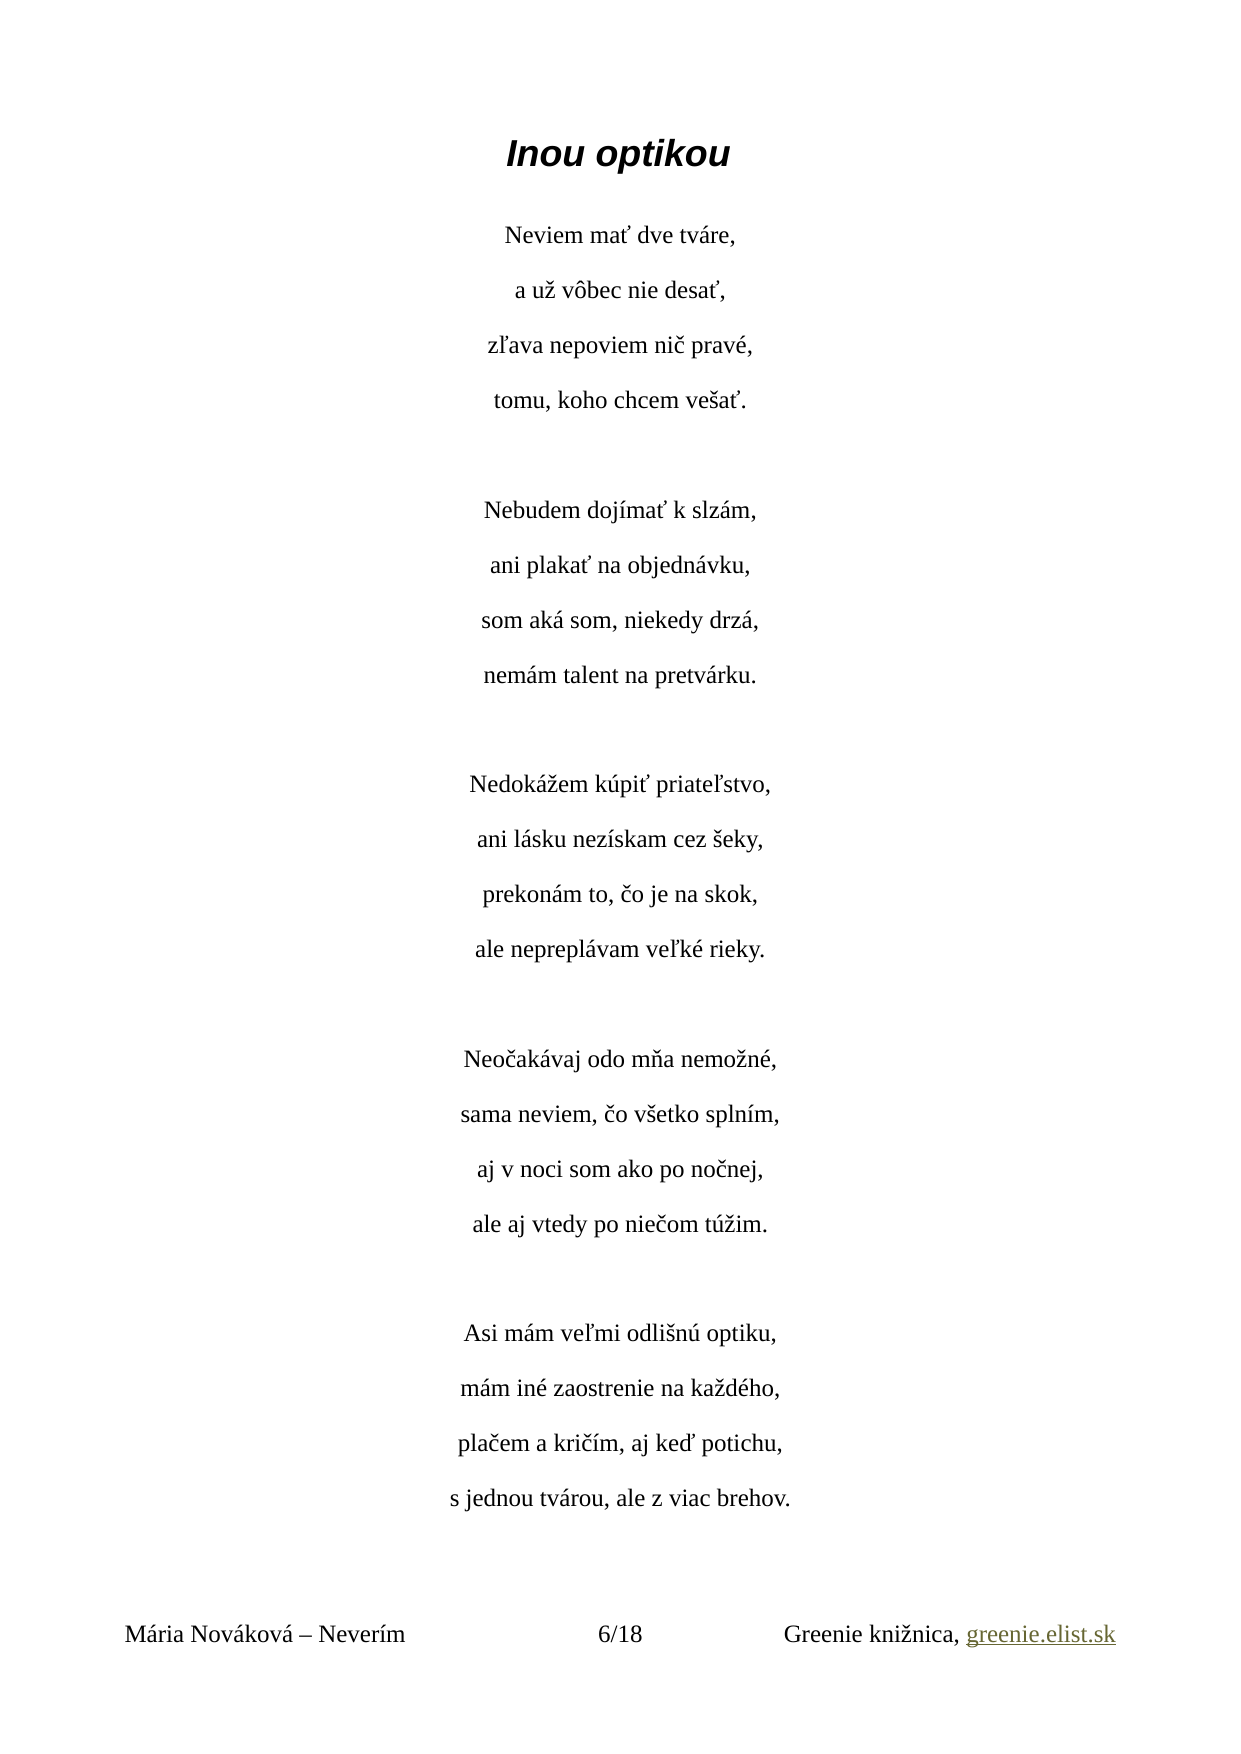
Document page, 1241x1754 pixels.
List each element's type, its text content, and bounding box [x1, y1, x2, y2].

text Nebudem dojímať k slzám, [106, 495, 1134, 524]
text ani lásku nezískam cez šeky, [106, 824, 1134, 853]
text mám iné zaostrenie na každého, [106, 1373, 1134, 1402]
text zľava nepoviem nič pravé, [106, 330, 1134, 359]
text ani plakať na objednávku, [106, 550, 1134, 579]
text s jednou tvárou, ale z viac brehov. [106, 1483, 1134, 1512]
text ale nepreplávam veľké rieky. [106, 934, 1134, 963]
text Neočakávaj odo mňa nemožné, [106, 1044, 1134, 1073]
text nemám talent na pretvárku. [106, 660, 1134, 688]
text Asi mám veľmi odlišnú optiku, [106, 1318, 1134, 1347]
text Nedokážem kúpiť priateľstvo, [106, 769, 1134, 798]
text a už vôbec nie desať, [106, 275, 1134, 304]
text plačem a kričím, aj keď potichu, [106, 1428, 1134, 1457]
text sama neviem, čo všetko splním, [106, 1099, 1134, 1128]
subtitle Inou optikou [106, 131, 1134, 174]
text Neviem mať dve tváre, [106, 221, 1134, 249]
text prekonám to, čo je na skok, [106, 879, 1134, 908]
text tomu, koho chcem vešať. [106, 385, 1134, 414]
text aj v noci som ako po nočnej, [106, 1154, 1134, 1182]
text ale aj vtedy po niečom túžim. [106, 1209, 1134, 1237]
text som aká som, niekedy drzá, [106, 605, 1134, 633]
